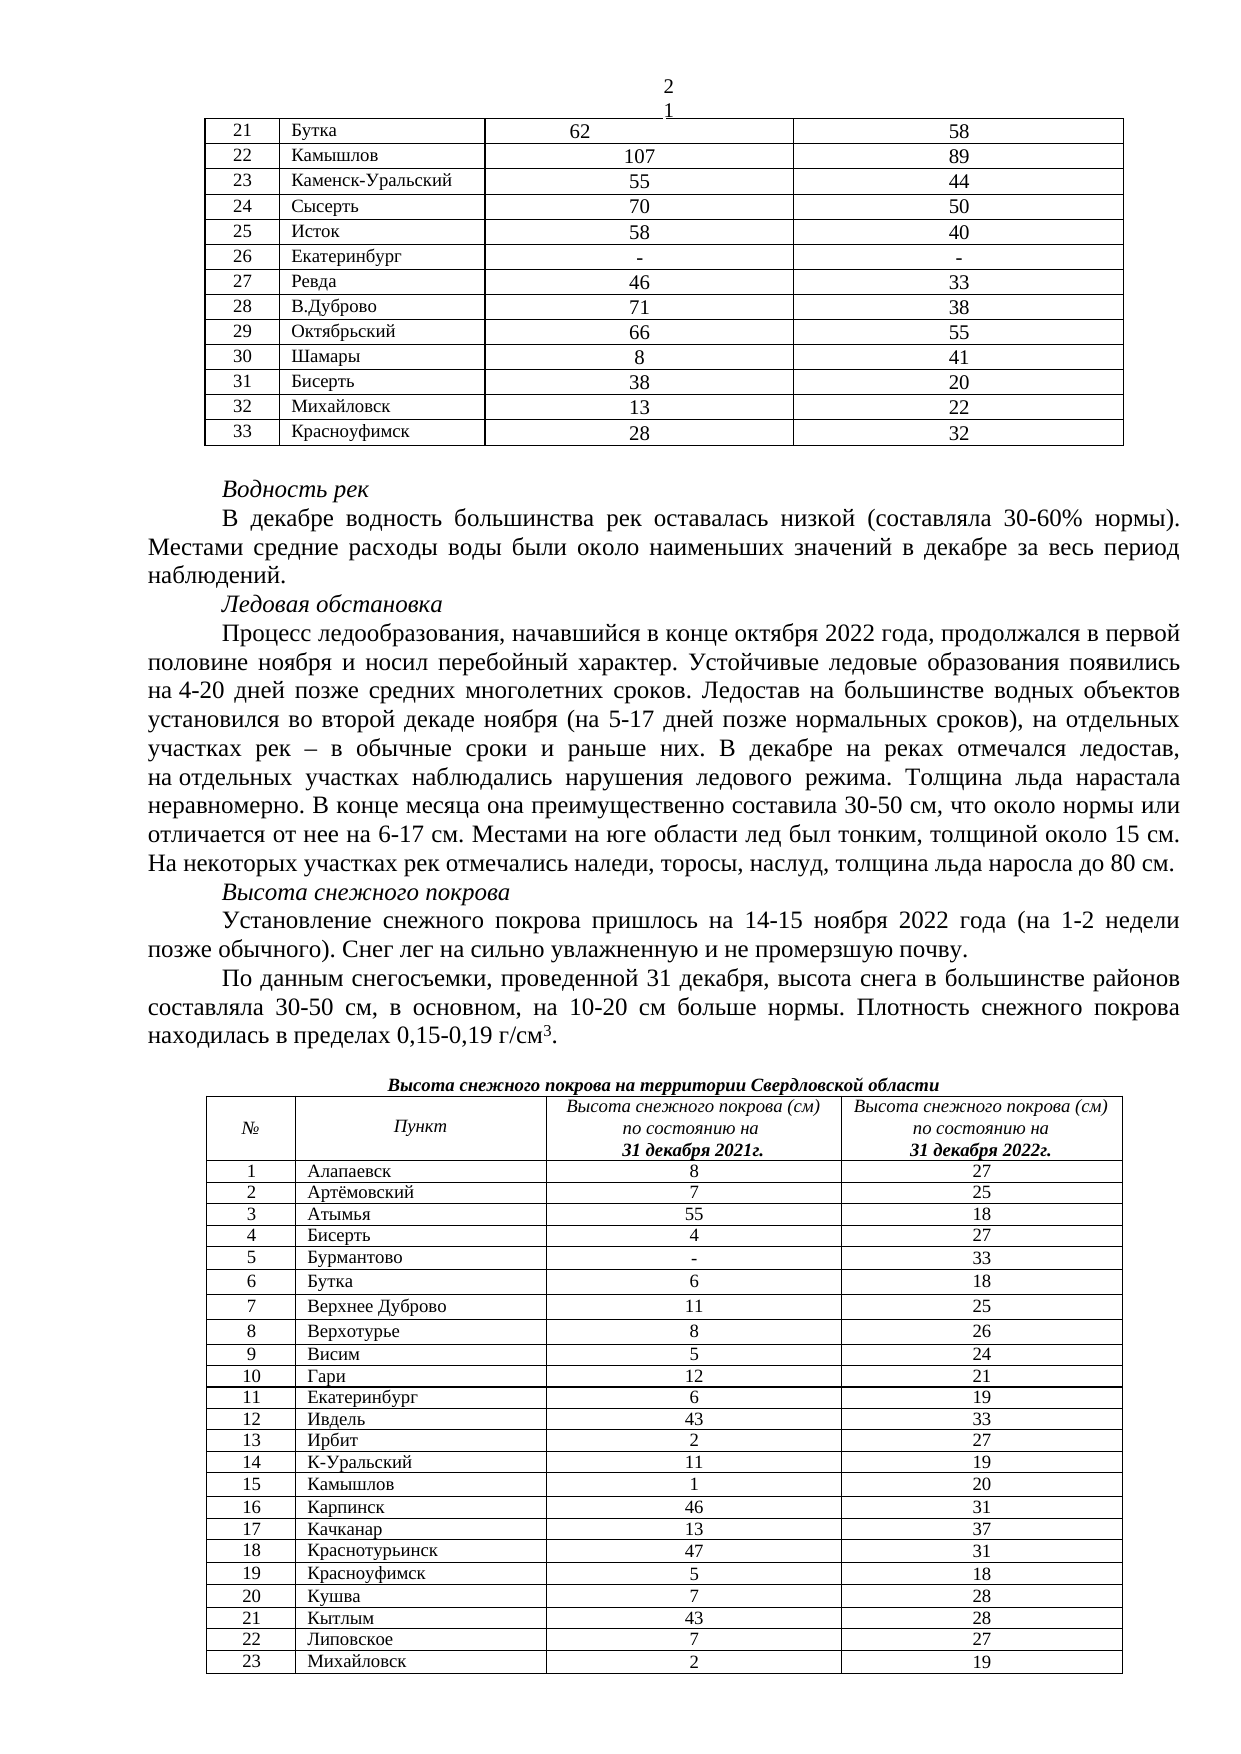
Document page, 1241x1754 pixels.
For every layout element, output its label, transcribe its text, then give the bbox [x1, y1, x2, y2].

table_cell Бутка [296, 1270, 546, 1293]
table_cell Бисерть [296, 1226, 546, 1246]
table_cell Октябрьский [280, 320, 484, 344]
table_cell 20 [794, 370, 1123, 394]
table_cell 31 [842, 1540, 1122, 1562]
table_cell 13 [547, 1519, 841, 1539]
table_cell 11 [547, 1452, 841, 1472]
table_cell 40 [794, 220, 1123, 244]
table_cell 8 [547, 1320, 841, 1343]
table_cell 5 [547, 1563, 841, 1584]
table_cell 43 [547, 1608, 841, 1628]
text По данным снегосъемки, проведенной 31 декабря, высота снега в большинстве районов составляла 30-50 см, в основном, на 10-20 см больше нормы. Плотность снежного покрова находилась в пределах 0,15-0,19 г/см3. [148, 963, 1181, 1049]
table_cell Верхнее Дуброво [296, 1295, 546, 1318]
table_cell 22 [206, 144, 279, 168]
table_cell - [794, 245, 1123, 269]
table_cell 18 [207, 1540, 295, 1562]
table_cell 10 [207, 1366, 295, 1386]
table_cell 11 [207, 1388, 295, 1408]
table_cell 58 [486, 220, 793, 244]
table_cell 33 [842, 1409, 1122, 1429]
table_cell 2 [547, 1651, 841, 1672]
table_cell Бутка [280, 119, 484, 143]
table_cell 14 [207, 1452, 295, 1472]
table_cell 2 [207, 1183, 295, 1203]
text Водность рек [148, 474, 1181, 503]
table_cell 33 [842, 1247, 1122, 1268]
table_cell 50 [794, 195, 1123, 218]
table_cell Камышлов [296, 1473, 546, 1496]
table_cell 20 [207, 1585, 295, 1607]
table_cell - [486, 245, 793, 269]
table_cell 26 [842, 1320, 1122, 1343]
table_cell 32 [206, 395, 279, 419]
table_cell 23 [207, 1651, 295, 1672]
table_cell 19 [842, 1388, 1122, 1408]
table_cell 25 [842, 1183, 1122, 1203]
table_cell 18 [842, 1204, 1122, 1224]
table_cell Карпинск [296, 1497, 546, 1518]
table_cell 4 [547, 1226, 841, 1246]
table_cell Липовское [296, 1629, 546, 1650]
table_cell 19 [207, 1563, 295, 1584]
table_cell 31 [842, 1497, 1122, 1518]
table_cell 20 [842, 1473, 1122, 1496]
table_cell Бурмантово [296, 1247, 546, 1268]
table_cell 2 [547, 1430, 841, 1451]
table_cell Шамары [280, 345, 484, 369]
table_cell 66 [486, 320, 793, 344]
table_cell 6 [207, 1270, 295, 1293]
table_cell 33 [206, 420, 279, 444]
table_cell 28 [486, 420, 793, 444]
table_cell 28 [842, 1585, 1122, 1607]
table_cell 16 [207, 1497, 295, 1518]
table_cell 29 [206, 320, 279, 344]
table_cell 21 [842, 1366, 1122, 1386]
table_cell 46 [547, 1497, 841, 1518]
table_cell 8 [547, 1161, 841, 1182]
table_cell Гари [296, 1366, 546, 1386]
table_cell 70 [486, 195, 793, 218]
table_cell Красноуфимск [296, 1563, 546, 1584]
table_cell 21 [206, 119, 279, 143]
table_cell 27 [842, 1226, 1122, 1246]
table_cell Михайловск [296, 1651, 546, 1672]
table_cell 62 [486, 119, 793, 143]
table_header № [207, 1097, 295, 1160]
table_cell 1 [547, 1473, 841, 1496]
table_cell 24 [842, 1345, 1122, 1365]
table_cell 8 [207, 1320, 295, 1343]
table_cell 6 [547, 1388, 841, 1408]
table_cell 19 [842, 1651, 1122, 1672]
table_cell Кытлым [296, 1608, 546, 1628]
text Высота снежного покрова [148, 877, 1181, 906]
table_cell 23 [206, 169, 279, 193]
table_cell 8 [486, 345, 793, 369]
table_cell Михайловск [280, 395, 484, 419]
table_cell 28 [206, 295, 279, 319]
table_cell 21 [207, 1608, 295, 1628]
table_cell 6 [547, 1270, 841, 1293]
table_cell 89 [794, 144, 1123, 168]
table_cell 12 [547, 1366, 841, 1386]
table_cell 7 [547, 1585, 841, 1607]
table_cell 24 [206, 195, 279, 218]
table_cell Кушва [296, 1585, 546, 1607]
table_cell 27 [206, 270, 279, 294]
table_cell 37 [842, 1519, 1122, 1539]
table_cell 44 [794, 169, 1123, 193]
table_header Высота снежного покрова (см) по состоянию на 31 декабря 2021г. [547, 1097, 841, 1160]
table_cell 55 [547, 1204, 841, 1224]
table_cell 13 [486, 395, 793, 419]
text Установление снежного покрова пришлось на 14-15 ноября 2022 года (на 1-2 недели позже обычного). Снег лег на сильно увлажненную и не промерзшую почву. [148, 906, 1181, 963]
table_cell 1 [207, 1161, 295, 1182]
table_cell Ирбит [296, 1430, 546, 1451]
table_cell Верхотурье [296, 1320, 546, 1343]
table_cell 55 [486, 169, 793, 193]
text Ледовая обстановка [148, 589, 1181, 618]
table_cell 25 [842, 1295, 1122, 1318]
table_cell 7 [547, 1629, 841, 1650]
text Высота снежного покрова на территории Свердловской области [148, 1075, 1181, 1096]
table_cell 7 [207, 1295, 295, 1318]
table_cell 12 [207, 1409, 295, 1429]
table_header Высота снежного покрова (см) по состоянию на 31 декабря 2022г. [842, 1097, 1122, 1160]
table_cell 27 [842, 1161, 1122, 1182]
table_cell Камышлов [280, 144, 484, 168]
table_cell 17 [207, 1519, 295, 1539]
table_cell 26 [206, 245, 279, 269]
text В декабре водность большинства рек оставалась низкой (составляла 30-60% нормы). Местами средние расходы воды были около наименьших значений в декабре за весь период наблюдений. [148, 503, 1181, 589]
table_cell 58 [794, 119, 1123, 143]
table_cell 27 [842, 1629, 1122, 1650]
table_cell 43 [547, 1409, 841, 1429]
table_cell 30 [206, 345, 279, 369]
table_cell К-Уральский [296, 1452, 546, 1472]
table_cell 3 [207, 1204, 295, 1224]
table_cell 18 [842, 1270, 1122, 1293]
table_cell Атымья [296, 1204, 546, 1224]
table_cell 31 [206, 370, 279, 394]
table_cell 55 [794, 320, 1123, 344]
table_cell 28 [842, 1608, 1122, 1628]
table_cell 4 [207, 1226, 295, 1246]
table_cell Висим [296, 1345, 546, 1365]
table_cell Артёмовский [296, 1183, 546, 1203]
table_cell 32 [794, 420, 1123, 444]
table_cell - [547, 1247, 841, 1268]
table_cell Качканар [296, 1519, 546, 1539]
table_cell 71 [486, 295, 793, 319]
table_cell 22 [207, 1629, 295, 1650]
table_cell Красноуфимск [280, 420, 484, 444]
table_cell 47 [547, 1540, 841, 1562]
table_cell 11 [547, 1295, 841, 1318]
table_cell Екатеринбург [280, 245, 484, 269]
table_cell 18 [842, 1563, 1122, 1584]
table_cell 41 [794, 345, 1123, 369]
table_cell 25 [206, 220, 279, 244]
table_cell 27 [842, 1430, 1122, 1451]
table_cell Ивдель [296, 1409, 546, 1429]
table_cell 5 [547, 1345, 841, 1365]
table_header Пункт [296, 1097, 546, 1160]
table_cell 22 [794, 395, 1123, 419]
table_cell Бисерть [280, 370, 484, 394]
table_cell 13 [207, 1430, 295, 1451]
table_cell 5 [207, 1247, 295, 1268]
table_cell Алапаевск [296, 1161, 546, 1182]
table_cell 19 [842, 1452, 1122, 1472]
table_cell Каменск-Уральский [280, 169, 484, 193]
table_cell 7 [547, 1183, 841, 1203]
table_cell 15 [207, 1473, 295, 1496]
table_cell 38 [794, 295, 1123, 319]
table_cell Сысерть [280, 195, 484, 218]
table_cell 46 [486, 270, 793, 294]
table_cell В.Дуброво [280, 295, 484, 319]
table_cell 38 [486, 370, 793, 394]
table_cell 9 [207, 1345, 295, 1365]
table_cell Екатеринбург [296, 1388, 546, 1408]
text Процесс ледообразования, начавшийся в конце октября 2022 года, продолжался в первой половине ноября и носил перебойный характер. Устойчивые ледовые образования появились на 4-20 дней позже средних многолетних сроков. Ледостав на большинстве водных объектов установился во второй декаде ноября (на 5-17 дней позже нормальных сроков), на отдельных участках рек – в обычные сроки и раньше них. В декабре на реках отмечался ледостав, на отдельных участках наблюдались нарушения ледового режима. Толщина льда нарастала неравномерно. В конце месяца она преимущественно составила 30-50 см, что около нормы или отличается от нее на 6-17 см. Местами на юге области лед был тонким, толщиной около 15 см. На некоторых участках рек отмечались наледи, торосы, наслуд, толщина льда наросла до 80 см. [148, 618, 1181, 877]
table_cell 107 [486, 144, 793, 168]
table_cell Краснотурьинск [296, 1540, 546, 1562]
table_cell Ревда [280, 270, 484, 294]
table_cell 33 [794, 270, 1123, 294]
table_cell Исток [280, 220, 484, 244]
